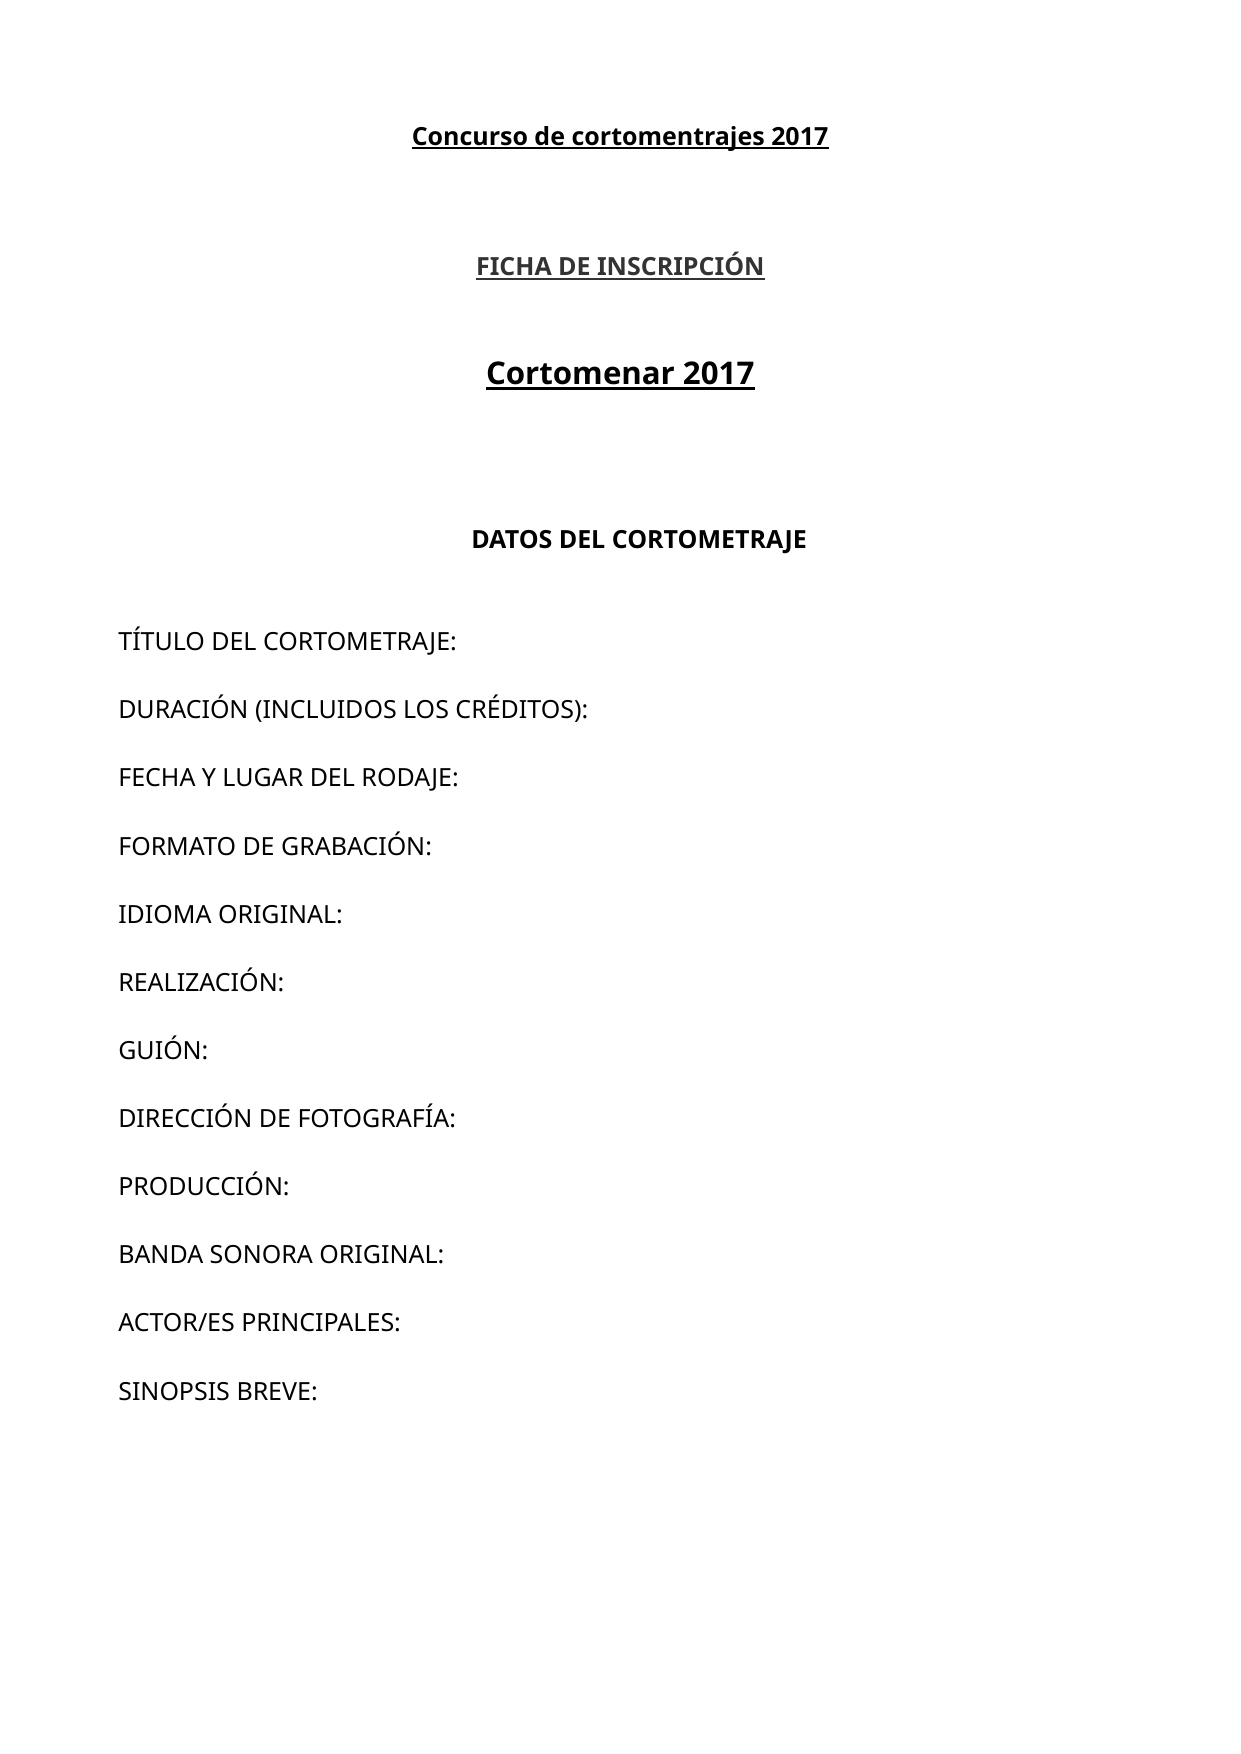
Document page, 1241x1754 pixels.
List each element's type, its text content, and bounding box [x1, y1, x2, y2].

text Cortomenar 2017 [118, 351, 1122, 394]
text FECHA Y LUGAR DEL RODAJE: [118, 760, 1122, 794]
text IDIOMA ORIGINAL: [118, 896, 1122, 930]
text ACTOR/ES PRINCIPALES: [118, 1305, 1122, 1339]
text FICHA DE INSCRIPCIÓN [118, 249, 1122, 283]
text REALIZACIÓN: [118, 964, 1122, 998]
text TÍTULO DEL CORTOMETRAJE: [118, 624, 1122, 658]
text Concurso de cortomentrajes 2017 [118, 118, 1122, 152]
text DIRECCIÓN DE FOTOGRAFÍA: [118, 1101, 1122, 1135]
text DATOS DEL CORTOMETRAJE [156, 522, 1122, 556]
text FORMATO DE GRABACIÓN: [118, 828, 1122, 862]
text DURACIÓN (INCLUIDOS LOS CRÉDITOS): [118, 692, 1122, 726]
text GUIÓN: [118, 1033, 1122, 1067]
text PRODUCCIÓN: [118, 1169, 1122, 1203]
text BANDA SONORA ORIGINAL: [118, 1237, 1122, 1271]
text SINOPSIS BREVE: [118, 1373, 1122, 1407]
